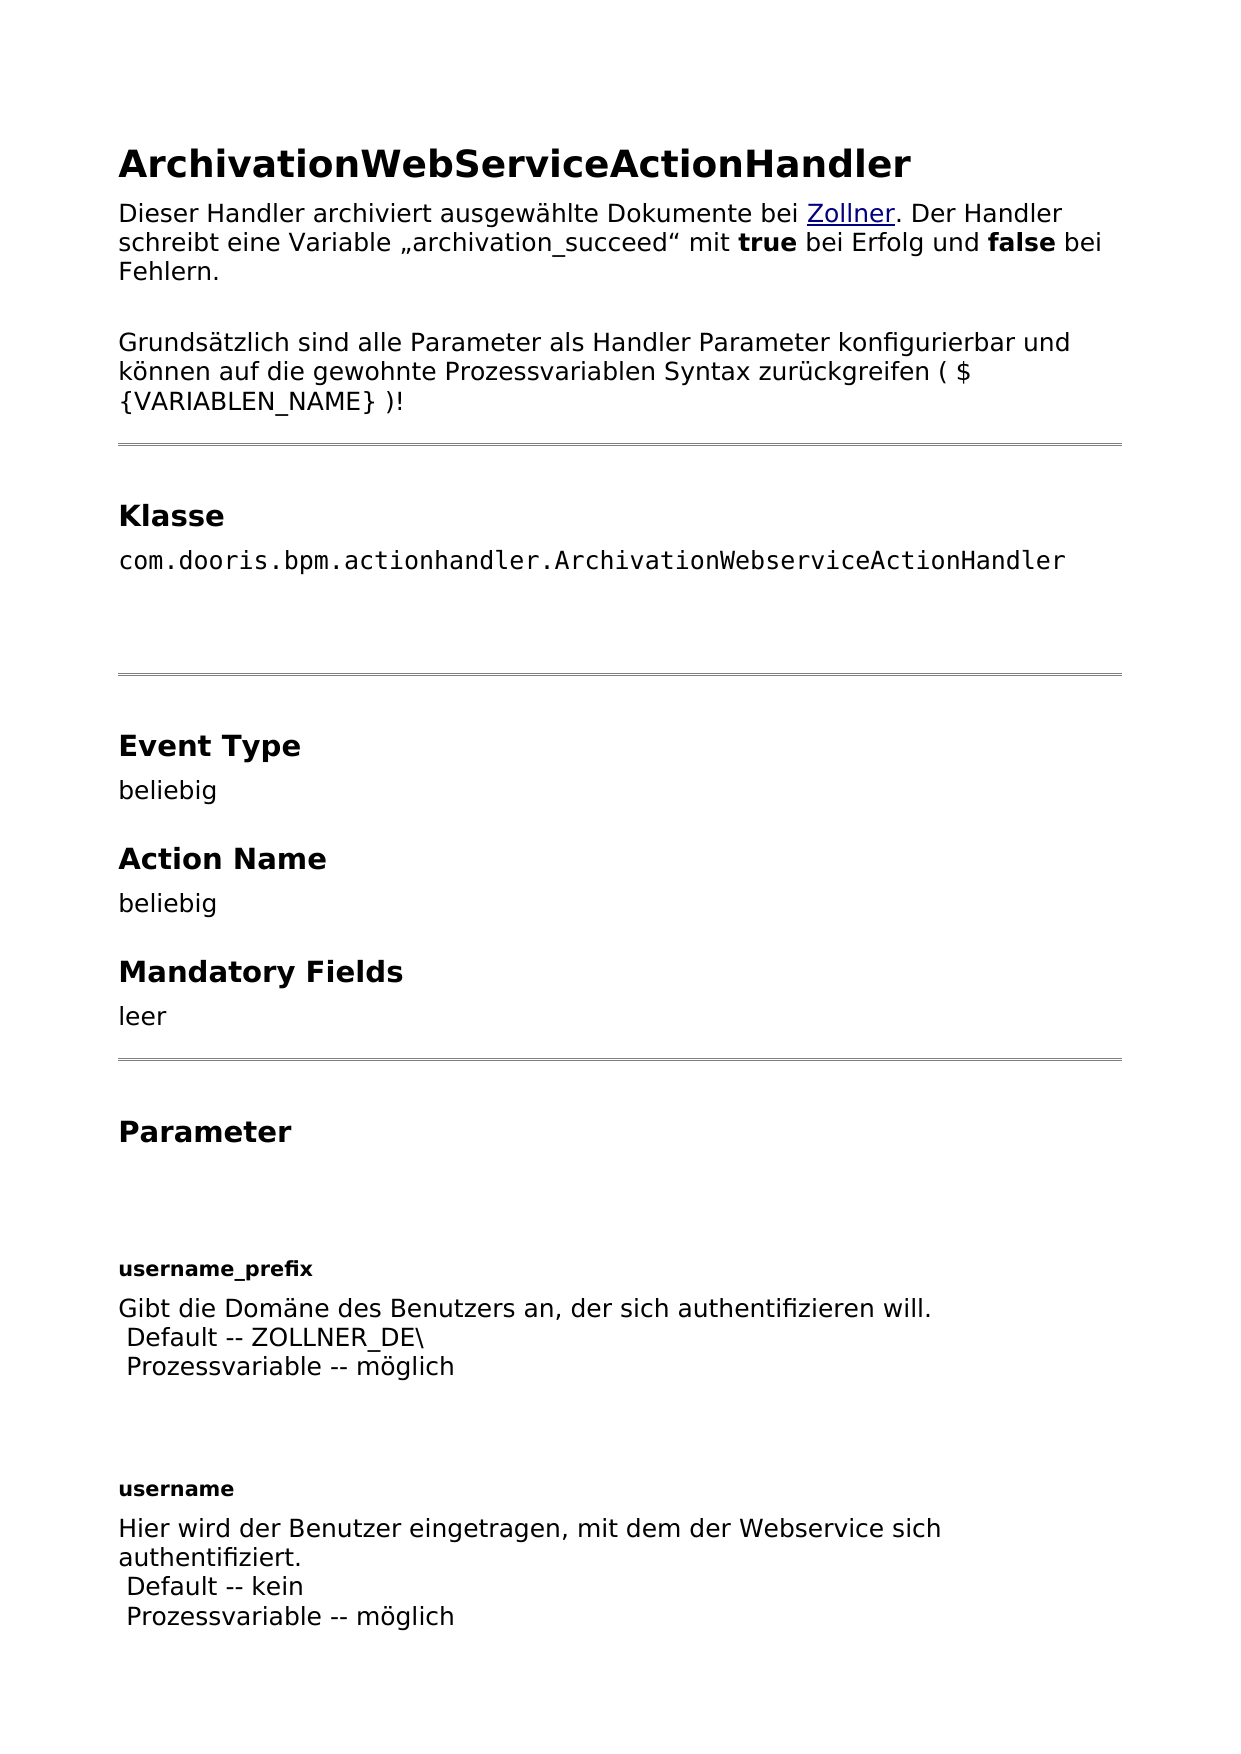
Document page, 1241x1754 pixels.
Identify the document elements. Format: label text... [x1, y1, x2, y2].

text Gibt die Domäne des Benutzers an, der sich authentifizieren will. Default -- ZOLLNER_DE\ Prozessvariable -- möglich [118, 1294, 1122, 1440]
subtitle Event Type [118, 729, 1122, 763]
text Hier wird der Benutzer eingetragen, mit dem der Webservice sich authentifiziert. Default -- kein Prozessvariable -- möglich [118, 1514, 1122, 1631]
text Dieser Handler archiviert ausgewählte Dokumente bei Zollner. Der Handler schreibt eine Variable „archivation_succeed“ mit true bei Erfolg und false bei Fehlern. [118, 199, 1122, 316]
subtitle ArchivationWebServiceActionHandler [118, 143, 1122, 187]
subtitle username [118, 1477, 1122, 1502]
subtitle Parameter [118, 1115, 1122, 1149]
text Grundsätzlich sind alle Parameter als Handler Parameter konfigurierbar und können auf die gewohnte Prozessvariablen Syntax zurückgreifen ( ${VARIABLEN_NAME} )! [118, 328, 1122, 416]
subtitle Mandatory Fields [118, 956, 1122, 989]
subtitle Action Name [118, 842, 1122, 876]
text leer [118, 1002, 1122, 1031]
subtitle username_prefix [118, 1257, 1122, 1282]
text beliebig [118, 889, 1122, 918]
subtitle Klasse [118, 500, 1122, 534]
text beliebig [118, 776, 1122, 805]
text com.dooris.bpm.actionhandler.ArchivationWebserviceActionHandler [118, 546, 1122, 575]
